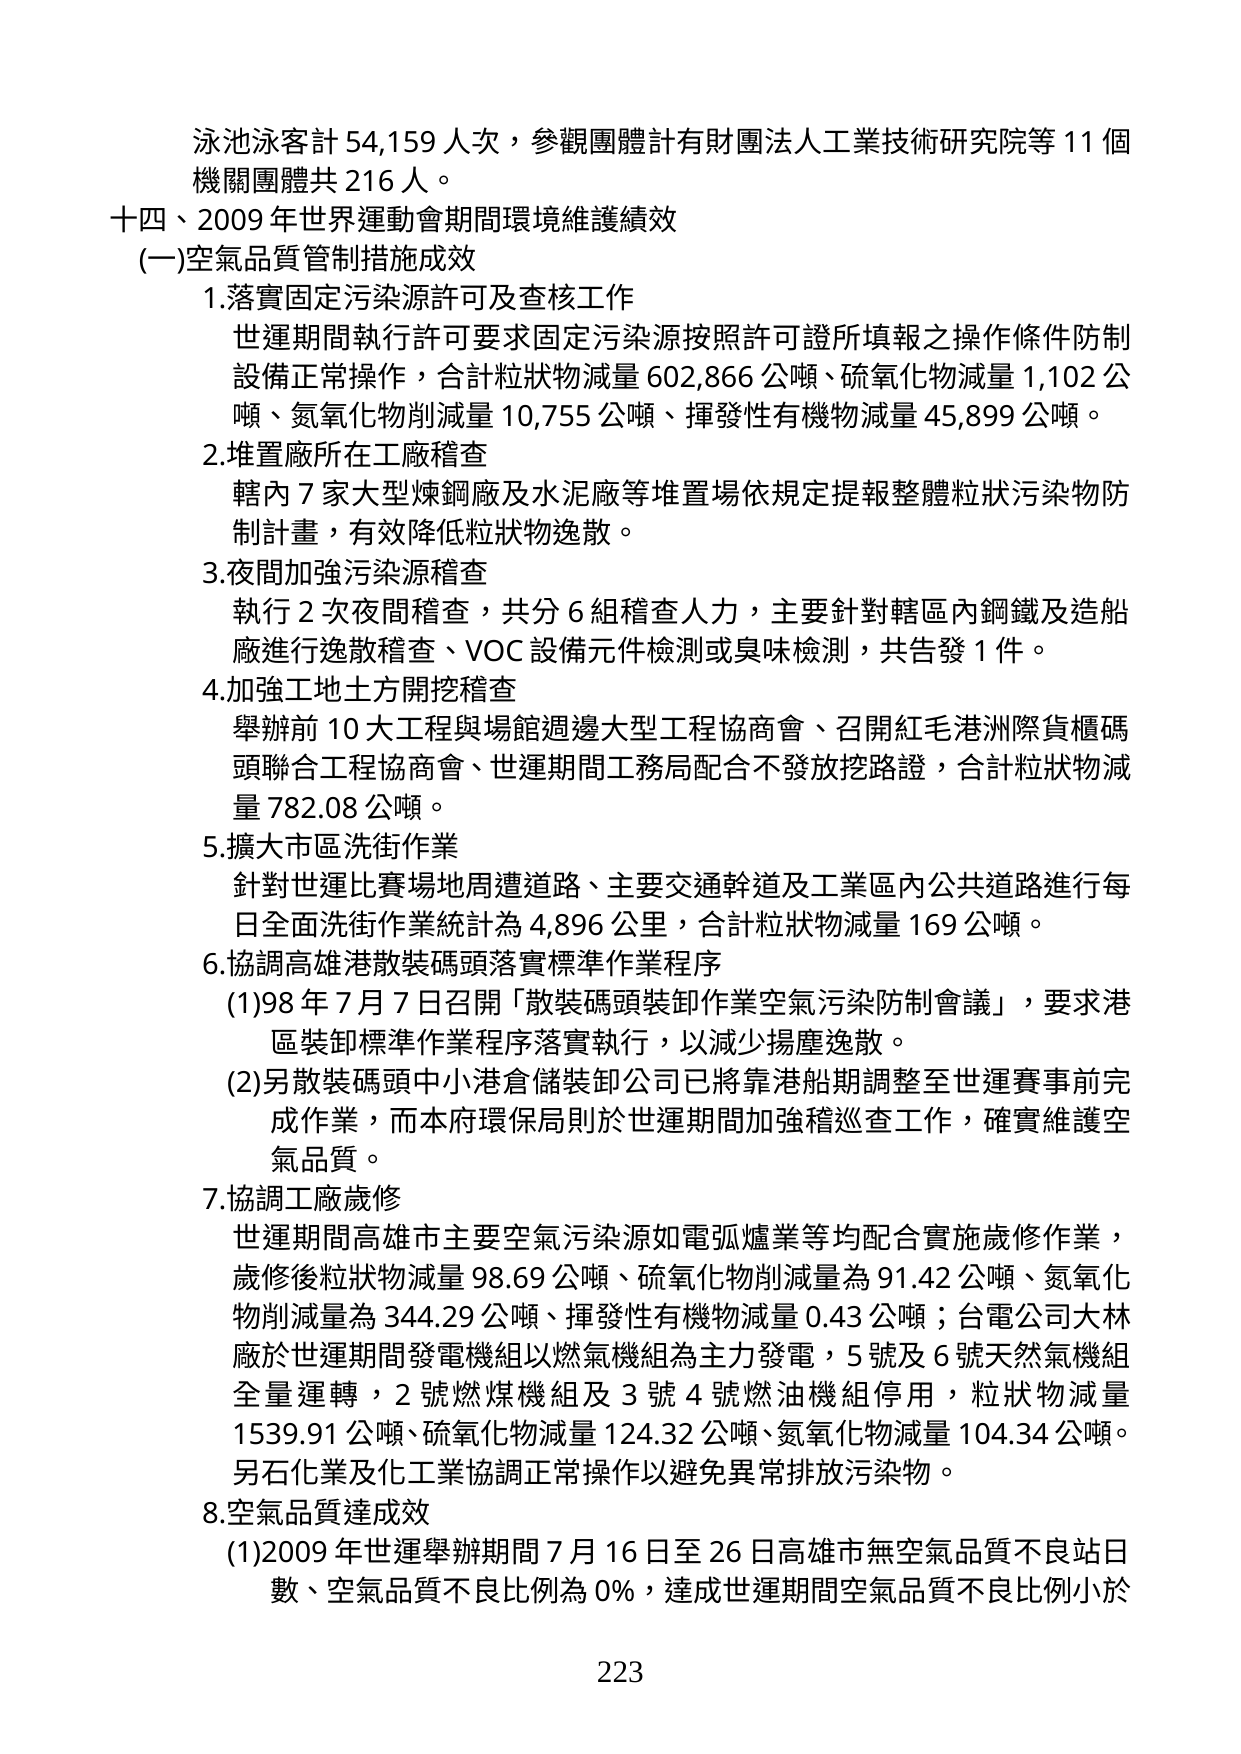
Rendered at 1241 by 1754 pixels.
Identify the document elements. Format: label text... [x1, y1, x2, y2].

text (1)2009年世運舉辦期間7月16日至26日高雄市無空氣品質不良站日數、空氣品質不良比例為0%，達成世運期間空氣品質不良比例小於 [227, 1531, 1131, 1609]
text 5.擴大市區洗街作業 [202, 826, 1131, 865]
text 2.堆置廠所在工廠稽查 [202, 434, 1131, 473]
text 8.空氣品質達成效 [202, 1492, 1131, 1531]
text 世運期間高雄市主要空氣污染源如電弧爐業等均配合實施歲修作業，歲修後粒狀物減量98.69公噸、硫氧化物削減量為91.42公噸、氮氧化物削減量為344.29公噸、揮發性有機物減量0.43公噸；台電公司大林廠於世運期間發電機組以燃氣機組為主力發電，5號及6號天然氣機組全量運轉，2號燃煤機組及3號4號燃油機組停用，粒狀物減量1539.91公噸、硫氧化物減量124.32公噸、氮氧化物減量104.34公噸。另石化業及化工業協調正常操作以避免異常排放污染物。 [232, 1218, 1131, 1492]
text 十四、2009年世界運動會期間環境維護績效 [109, 199, 1131, 238]
text 轄內7家大型煉鋼廠及水泥廠等堆置場依規定提報整體粒狀污染物防制計畫，有效降低粒狀物逸散。 [232, 473, 1131, 552]
text 4.加強工地土方開挖稽查 [202, 669, 1131, 708]
text 1.落實固定污染源許可及查核工作 [202, 278, 1131, 317]
text 針對世運比賽場地周遭道路、主要交通幹道及工業區內公共道路進行每日全面洗街作業統計為4,896公里，合計粒狀物減量169公噸。 [232, 865, 1131, 943]
subtitle 泳池泳客計54,159人次，參觀團體計有財團法人工業技術研究院等11個機關團體共216人。 [134, 121, 1131, 199]
text 舉辦前10大工程與場館週邊大型工程協商會、召開紅毛港洲際貨櫃碼頭聯合工程協商會、世運期間工務局配合不發放挖路證，合計粒狀物減量782.08公噸。 [232, 708, 1131, 826]
text (一)空氣品質管制措施成效 [109, 238, 1131, 278]
text 執行2次夜間稽查，共分6組稽查人力，主要針對轄區內鋼鐵及造船廠進行逸散稽查、VOC設備元件檢測或臭味檢測，共告發1件。 [232, 591, 1131, 669]
text 世運期間執行許可要求固定污染源按照許可證所填報之操作條件防制設備正常操作，合計粒狀物減量602,866公噸、硫氧化物減量1,102公噸、氮氧化物削減量10,755公噸、揮發性有機物減量45,899公噸。 [232, 317, 1131, 434]
text 3.夜間加強污染源稽查 [202, 552, 1131, 591]
text (1)98年7月7日召開「散裝碼頭裝卸作業空氣污染防制會議」，要求港區裝卸標準作業程序落實執行，以減少揚塵逸散。 [227, 983, 1131, 1061]
text (2)另散裝碼頭中小港倉儲裝卸公司已將靠港船期調整至世運賽事前完成作業，而本府環保局則於世運期間加強稽巡查工作，確實維護空氣品質。 [227, 1061, 1131, 1178]
text 7.協調工廠歲修 [202, 1178, 1131, 1218]
text 6.協調高雄港散裝碼頭落實標準作業程序 [202, 943, 1131, 983]
